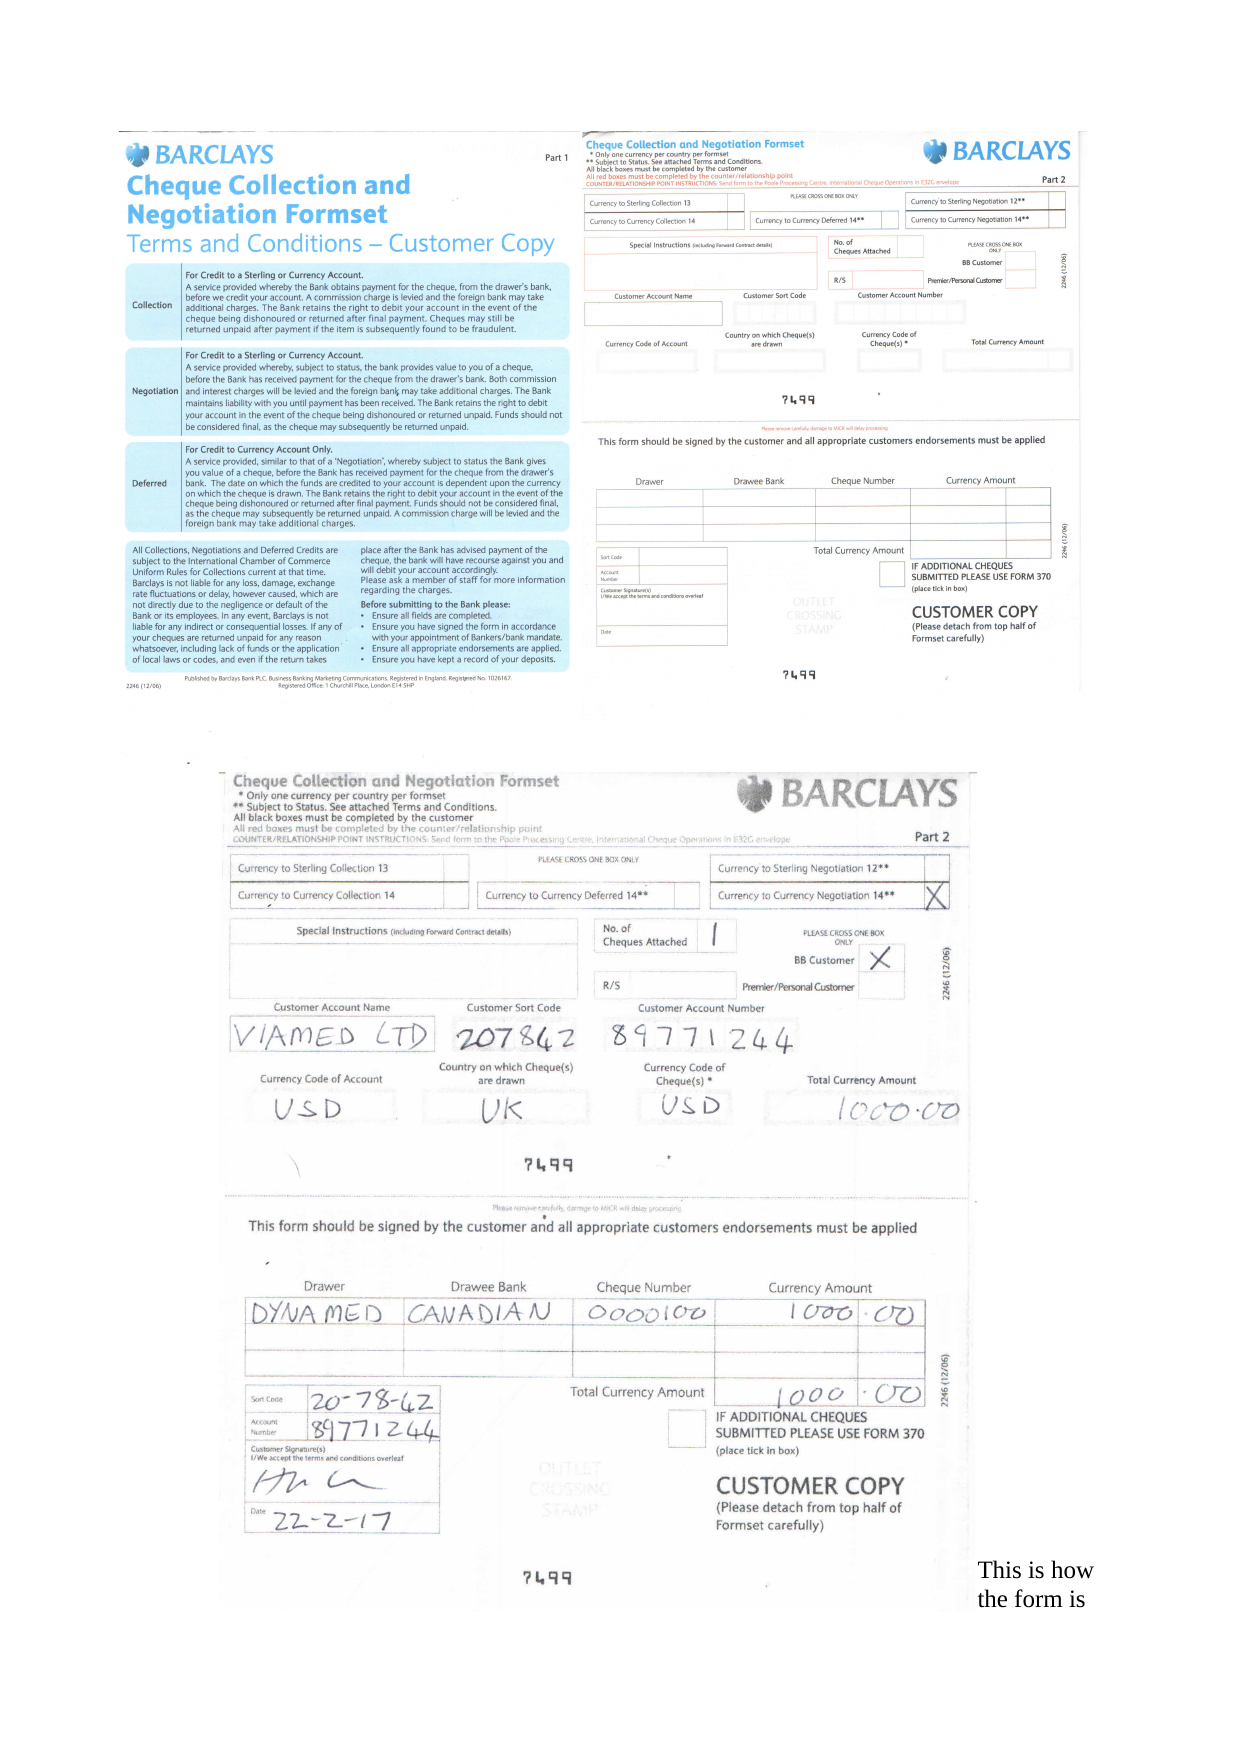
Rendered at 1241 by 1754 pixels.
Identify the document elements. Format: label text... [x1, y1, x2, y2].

picture [582, 131, 1088, 720]
picture [118, 131, 978, 1612]
text This is how the form is [118, 1556, 1122, 1613]
